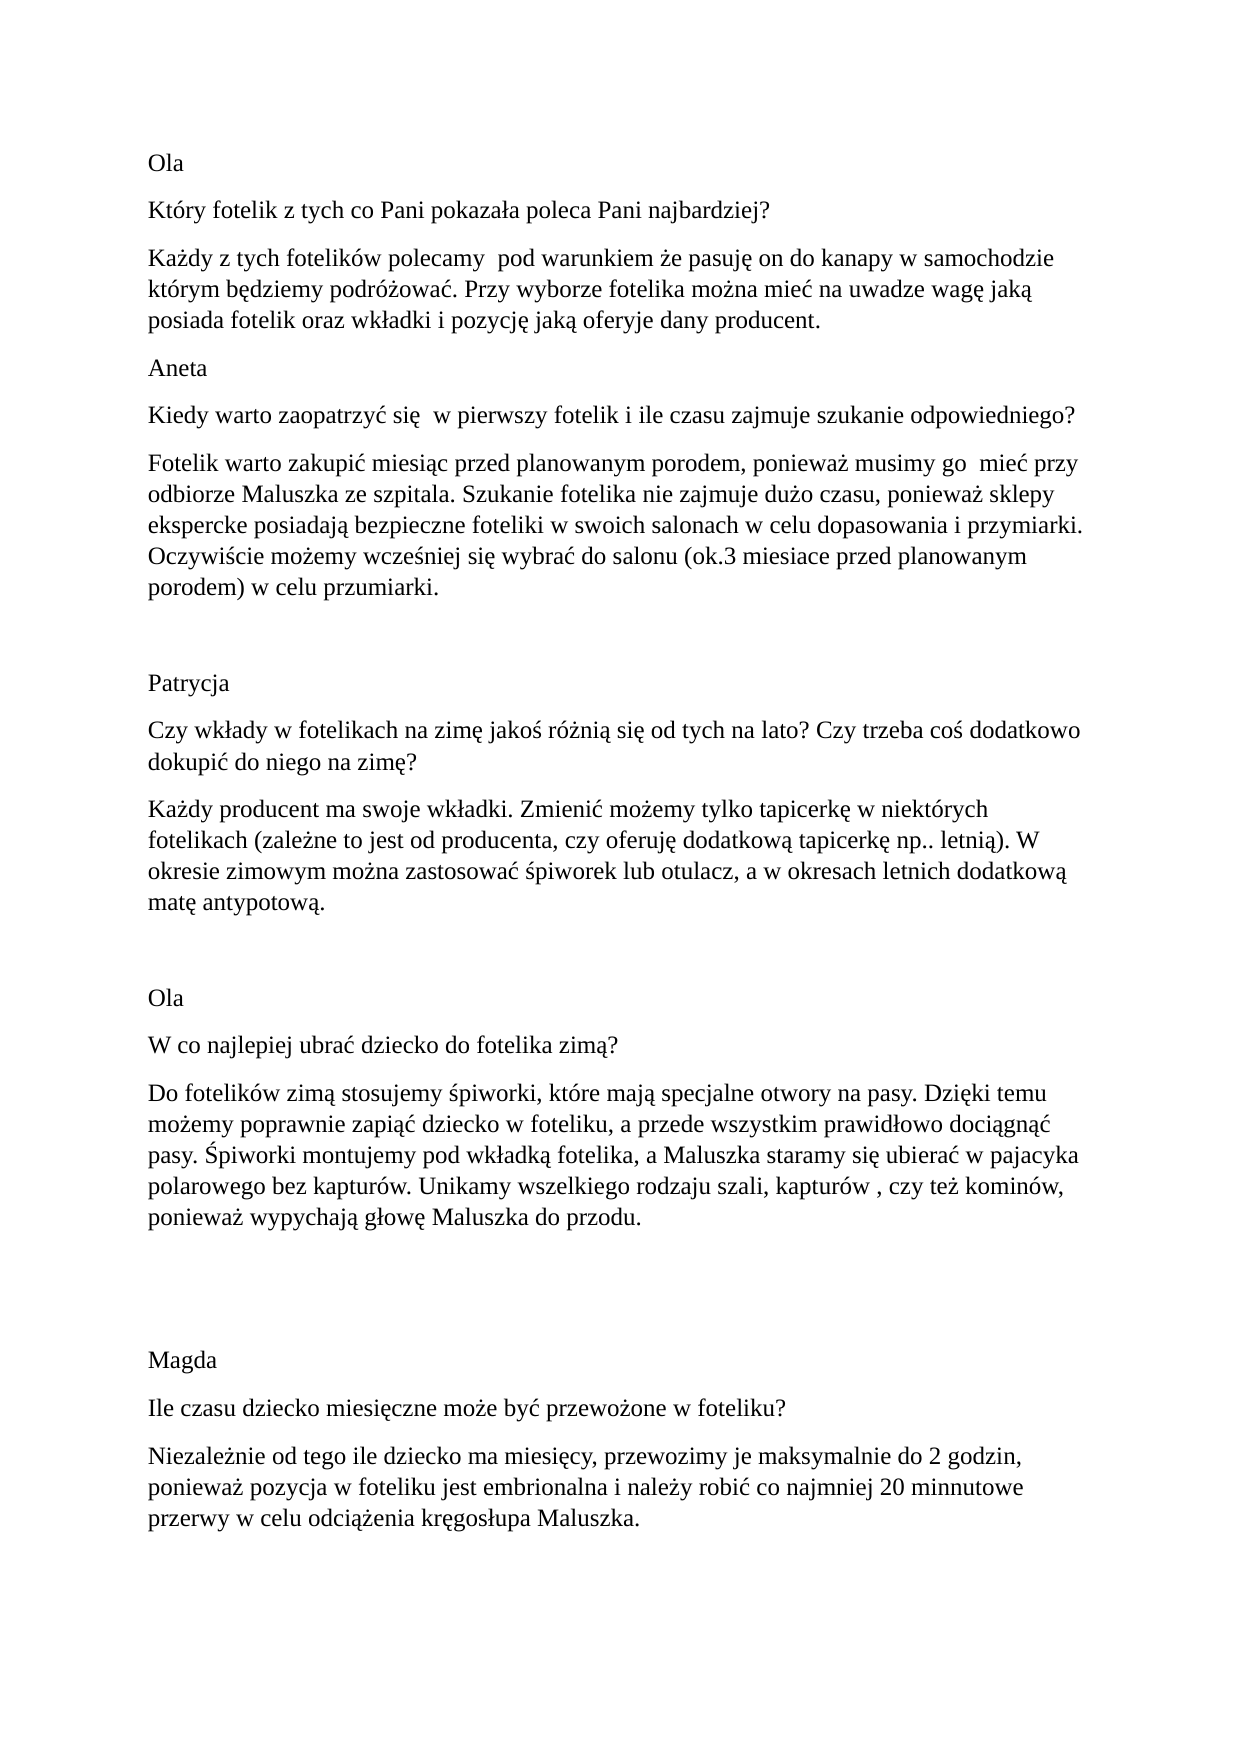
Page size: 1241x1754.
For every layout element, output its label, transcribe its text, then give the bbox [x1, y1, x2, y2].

text Fotelik warto zakupić miesiąc przed planowanym porodem, ponieważ musimy go mieć przy odbiorze Maluszka ze szpitala. Szukanie fotelika nie zajmuje dużo czasu, ponieważ sklepy ekspercke posiadają bezpieczne foteliki w swoich salonach w celu dopasowania i przymiarki. Oczywiście możemy wcześniej się wybrać do salonu (ok.3 miesiace przed planowanym porodem) w celu przumiarki. [148, 448, 1093, 601]
text Ola [148, 983, 1093, 1012]
text Czy wkłady w fotelikach na zimę jakoś różnią się od tych na lato? Czy trzeba coś dodatkowo dokupić do niego na zimę? [148, 716, 1093, 775]
text Który fotelik z tych co Pani pokazała poleca Pani najbardziej? [148, 195, 1093, 224]
text Każdy z tych fotelików polecamy pod warunkiem że pasuję on do kanapy w samochodzie którym będziemy podróżować. Przy wyborze fotelika można mieć na uwadze wagę jaką posiada fotelik oraz wkładki i pozycję jaką oferyje dany producent. [148, 243, 1093, 334]
text Ola [148, 148, 1093, 176]
text Magda [148, 1346, 1093, 1374]
text Ile czasu dziecko miesięczne może być przewożone w foteliku? [148, 1393, 1093, 1422]
text Aneta [148, 353, 1093, 382]
text Patrycja [148, 668, 1093, 697]
text Niezależnie od tego ile dziecko ma miesięcy, przewozimy je maksymalnie do 2 godzin, ponieważ pozycja w foteliku jest embrionalna i należy robić co najmniej 20 minnutowe przerwy w celu odciążenia kręgosłupa Maluszka. [148, 1441, 1093, 1532]
text Do fotelików zimą stosujemy śpiworki, które mają specjalne otwory na pasy. Dzięki temu możemy poprawnie zapiąć dziecko w foteliku, a przede wszystkim prawidłowo dociągnąć pasy. Śpiworki montujemy pod wkładką fotelika, a Maluszka staramy się ubierać w pajacyka polarowego bez kapturów. Unikamy wszelkiego rodzaju szali, kapturów , czy też kominów, ponieważ wypychają głowę Maluszka do przodu. [148, 1078, 1093, 1231]
text Każdy producent ma swoje wkładki. Zmienić możemy tylko tapicerkę w niektórych fotelikach (zależne to jest od producenta, czy oferuję dodatkową tapicerkę np.. letnią). W okresie zimowym można zastosować śpiworek lub otulacz, a w okresach letnich dodatkową matę antypotową. [148, 794, 1093, 916]
text W co najlepiej ubrać dziecko do fotelika zimą? [148, 1031, 1093, 1059]
text Kiedy warto zaopatrzyć się w pierwszy fotelik i ile czasu zajmuje szukanie odpowiedniego? [148, 401, 1093, 429]
